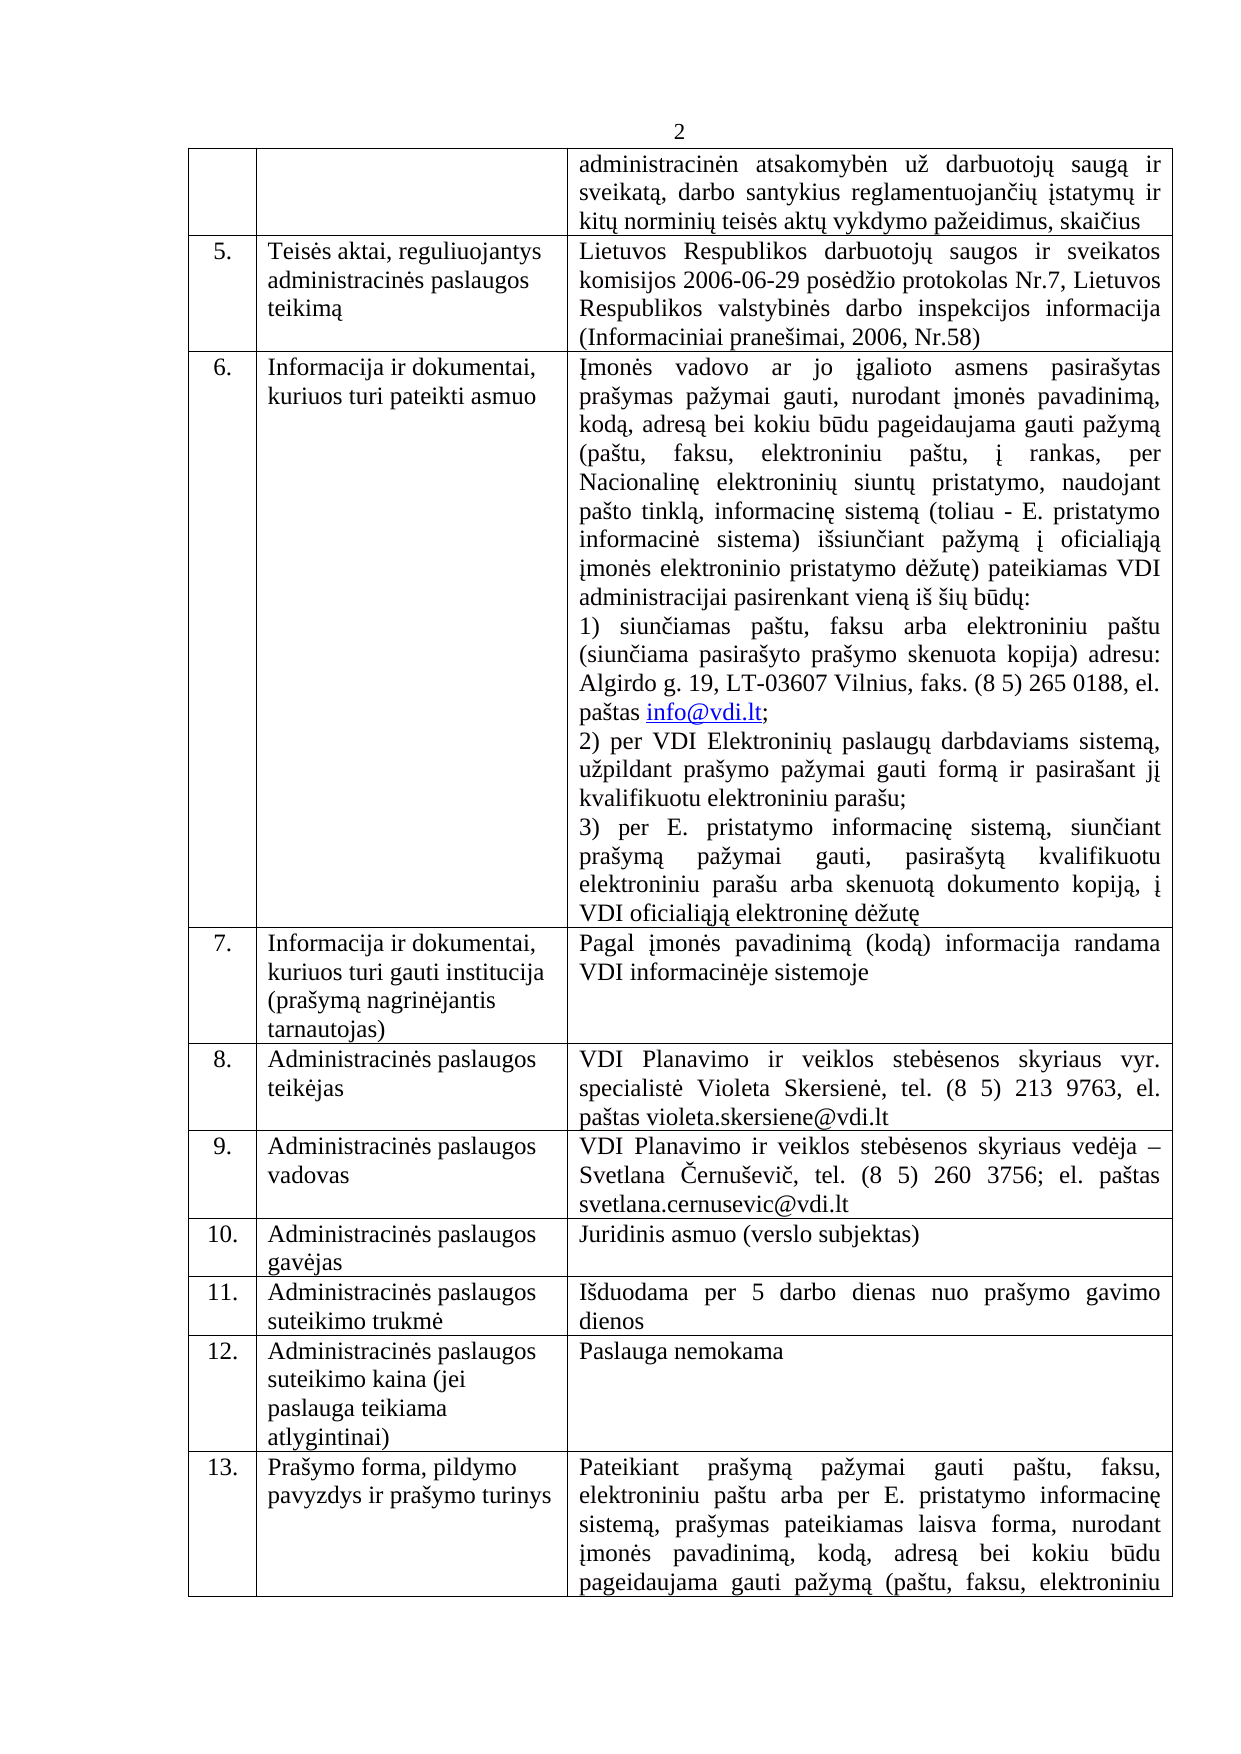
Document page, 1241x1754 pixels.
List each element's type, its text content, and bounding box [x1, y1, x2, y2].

table_cell Teisės aktai, reguliuojantys administracinės paslaugos teikimą [257, 236, 567, 351]
table_cell VDI Planavimo ir veiklos stebėsenos skyriaus vyr. specialistė Violeta Skersienė, tel. (8 5) 213 9763, el. paštas violeta.skersiene@vdi.lt [568, 1044, 1172, 1130]
table_cell 6. [189, 352, 256, 927]
table_cell Paslauga nemokama [568, 1336, 1172, 1451]
table_cell Informacija ir dokumentai, kuriuos turi gauti institucija (prašymą nagrinėjantis tarnautojas) [257, 928, 567, 1043]
table_header [1173, 148, 1207, 1597]
table_cell Išduodama per 5 darbo dienas nuo prašymo gavimo dienos [568, 1277, 1172, 1335]
table_cell 10. [189, 1219, 256, 1276]
table_cell 5. [189, 236, 256, 351]
table_cell Administracinės paslaugos vadovas [257, 1131, 567, 1218]
table_cell Prašymo forma, pildymo pavyzdys ir prašymo turinys [257, 1452, 567, 1596]
table_header [177, 148, 188, 1597]
table_cell 8. [189, 1044, 256, 1130]
table_cell Juridinis asmuo (verslo subjektas) [568, 1219, 1172, 1276]
table_cell 9. [189, 1131, 256, 1218]
table_cell Administracinės paslaugos suteikimo kaina (jei paslauga teikiama atlygintinai) [257, 1336, 567, 1451]
table_cell Administracinės paslaugos gavėjas [257, 1219, 567, 1276]
table_cell [189, 149, 256, 235]
table_cell 11. [189, 1277, 256, 1335]
table_cell VDI Planavimo ir veiklos stebėsenos skyriaus vedėja – Svetlana Černuševič, tel. (8 5) 260 3756; el. paštas svetlana.cernusevic@vdi.lt [568, 1131, 1172, 1218]
table_cell Lietuvos Respublikos darbuotojų saugos ir sveikatos komisijos 2006-06-29 posėdžio protokolas Nr.7, Lietuvos Respublikos valstybinės darbo inspekcijos informacija (Informaciniai pranešimai, 2006, Nr.58) [568, 236, 1172, 351]
table_cell Pagal įmonės pavadinimą (kodą) informacija randama VDI informacinėje sistemoje [568, 928, 1172, 1043]
table_cell 13. [189, 1452, 256, 1596]
table_cell Pateikiant prašymą pažymai gauti paštu, faksu, elektroniniu paštu arba per E. pristatymo informacinę sistemą, prašymas pateikiamas laisva forma, nurodant įmonės pavadinimą, kodą, adresą bei kokiu būdu pageidaujama gauti pažymą (paštu, faksu, elektroniniu [568, 1452, 1172, 1596]
table_cell 12. [189, 1336, 256, 1451]
table_cell Įmonės vadovo ar jo įgalioto asmens pasirašytas prašymas pažymai gauti, nurodant įmonės pavadinimą, kodą, adresą bei kokiu būdu pageidaujama gauti pažymą (paštu, faksu, elektroniniu paštu, į rankas, per Nacionalinę elektroninių siuntų pristatymo, naudojant pašto tinklą, informacinę sistemą (toliau - E. pristatymo informacinė sistema) išsiunčiant pažymą į oficialiąją įmonės elektroninio pristatymo dėžutę) pateikiamas VDI administracijai pasirenkant vieną iš šių būdų: 1) siunčiamas paštu, faksu arba elektroniniu paštu (siunčiama pasirašyto prašymo skenuota kopija) adresu: Algirdo g. 19, LT-03607 Vilnius, faks. (8 5) 265 0188, el. paštas info@vdi.lt; 2) per VDI Elektroninių paslaugų darbdaviams sistemą, užpildant prašymo pažymai gauti formą ir pasirašant jį kvalifikuotu elektroniniu parašu; 3) per E. pristatymo informacinę sistemą, siunčiant prašymą pažymai gauti, pasirašytą kvalifikuotu elektroniniu parašu arba skenuotą dokumento kopiją, į VDI oficialiąją elektroninę dėžutę [568, 352, 1172, 927]
table_cell Informacija ir dokumentai, kuriuos turi pateikti asmuo [257, 352, 567, 927]
table_cell [257, 149, 567, 235]
table_cell 7. [189, 928, 256, 1043]
table_cell administracinėn atsakomybėn už darbuotojų saugą ir sveikatą, darbo santykius reglamentuojančių įstatymų ir kitų norminių teisės aktų vykdymo pažeidimus, skaičius [568, 149, 1172, 235]
table_cell Administracinės paslaugos suteikimo trukmė [257, 1277, 567, 1335]
table_cell Administracinės paslaugos teikėjas [257, 1044, 567, 1130]
